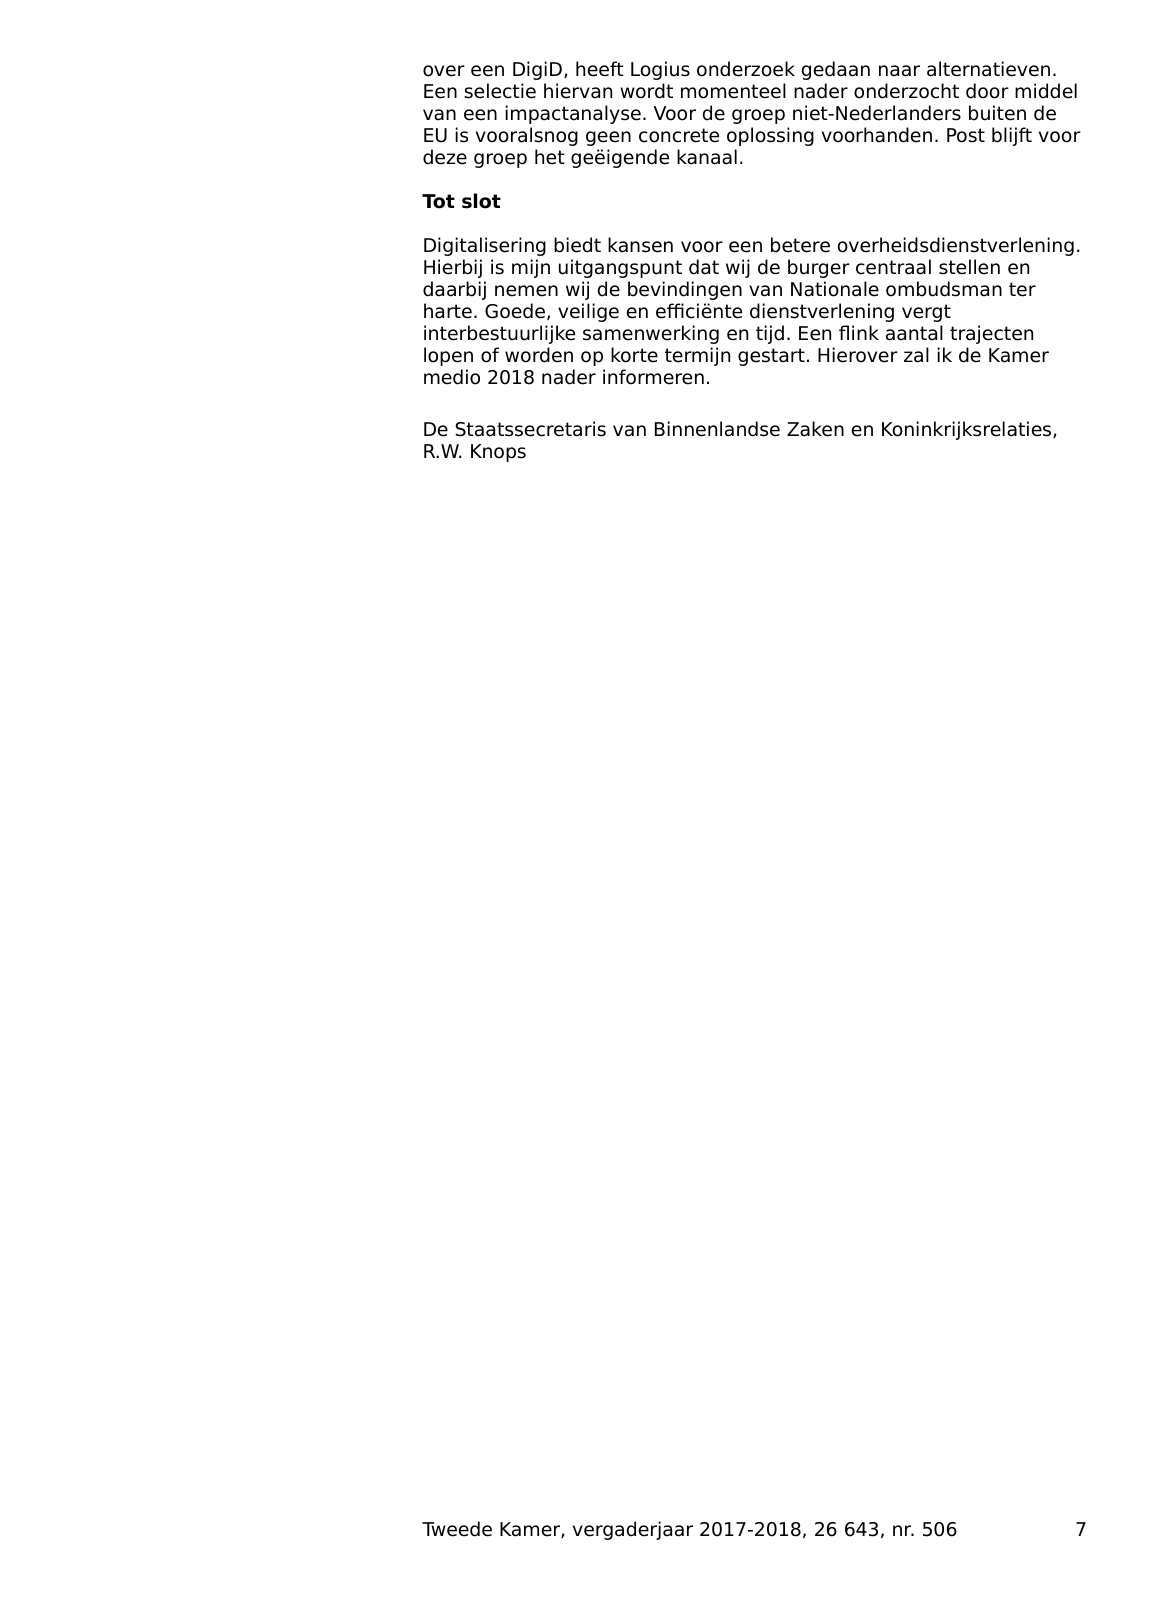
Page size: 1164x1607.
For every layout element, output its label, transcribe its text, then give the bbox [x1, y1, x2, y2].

text De Staatssecretaris van Binnenlandse Zaken en Koninkrijksrelaties, R.W. Knops [422, 419, 1087, 463]
subtitle Tot slot [422, 191, 1087, 213]
text over een DigiD, heeft Logius onderzoek gedaan naar alternatieven. Een selectie hiervan wordt momenteel nader onderzocht door middel van een impactanalyse. Voor de groep niet-Nederlanders buiten de EU is vooralsnog geen concrete oplossing voorhanden. Post blijft voor deze groep het geëigende kanaal. [422, 59, 1087, 169]
text Digitalisering biedt kansen voor een betere overheidsdienstverlening. Hierbij is mijn uitgangspunt dat wij de burger centraal stellen en daarbij nemen wij de bevindingen van Nationale ombudsman ter harte. Goede, veilige en efficiënte dienstverlening vergt interbestuurlijke samenwerking en tijd. Een flink aantal trajecten lopen of worden op korte termijn gestart. Hierover zal ik de Kamer medio 2018 nader informeren. [422, 235, 1087, 389]
